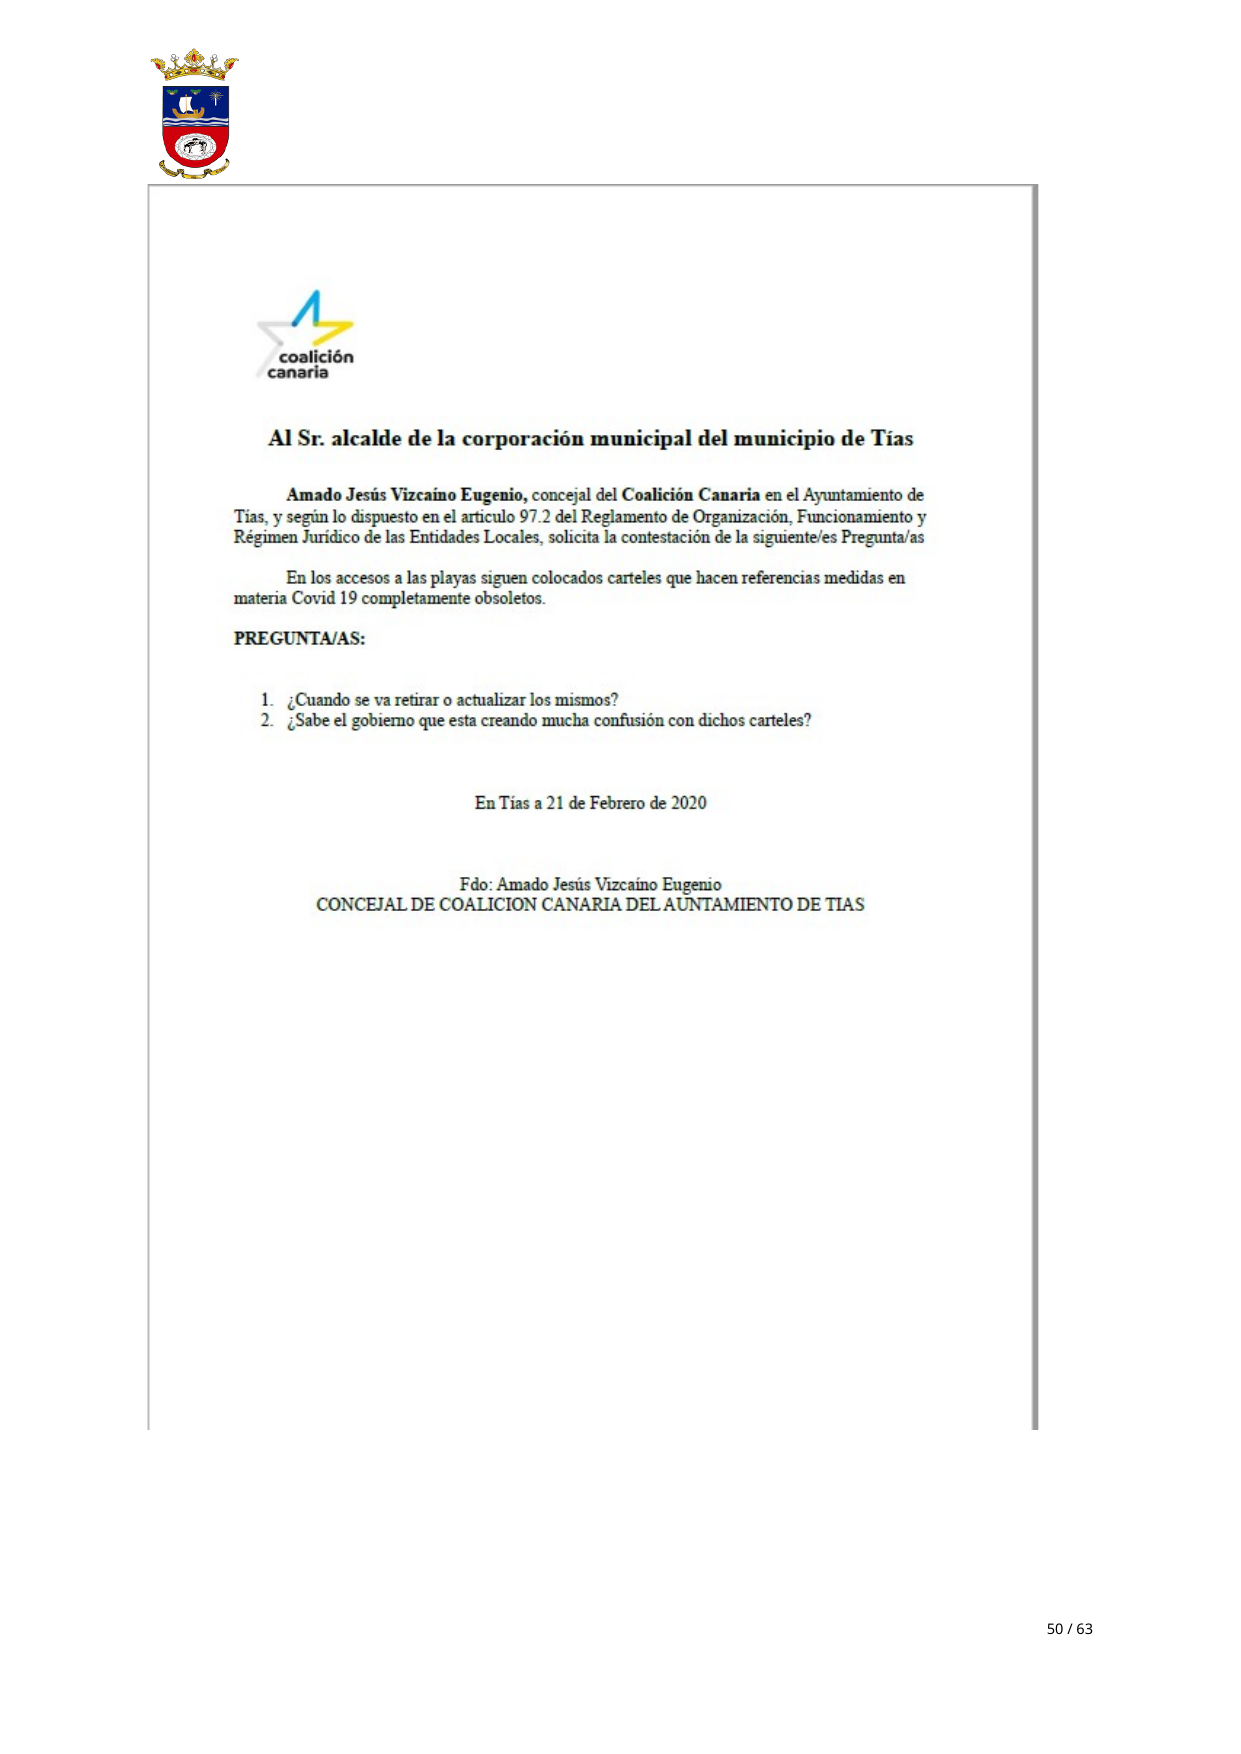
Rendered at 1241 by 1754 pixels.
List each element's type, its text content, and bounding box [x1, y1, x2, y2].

text 50 / 63 [135, 1619, 1093, 1639]
